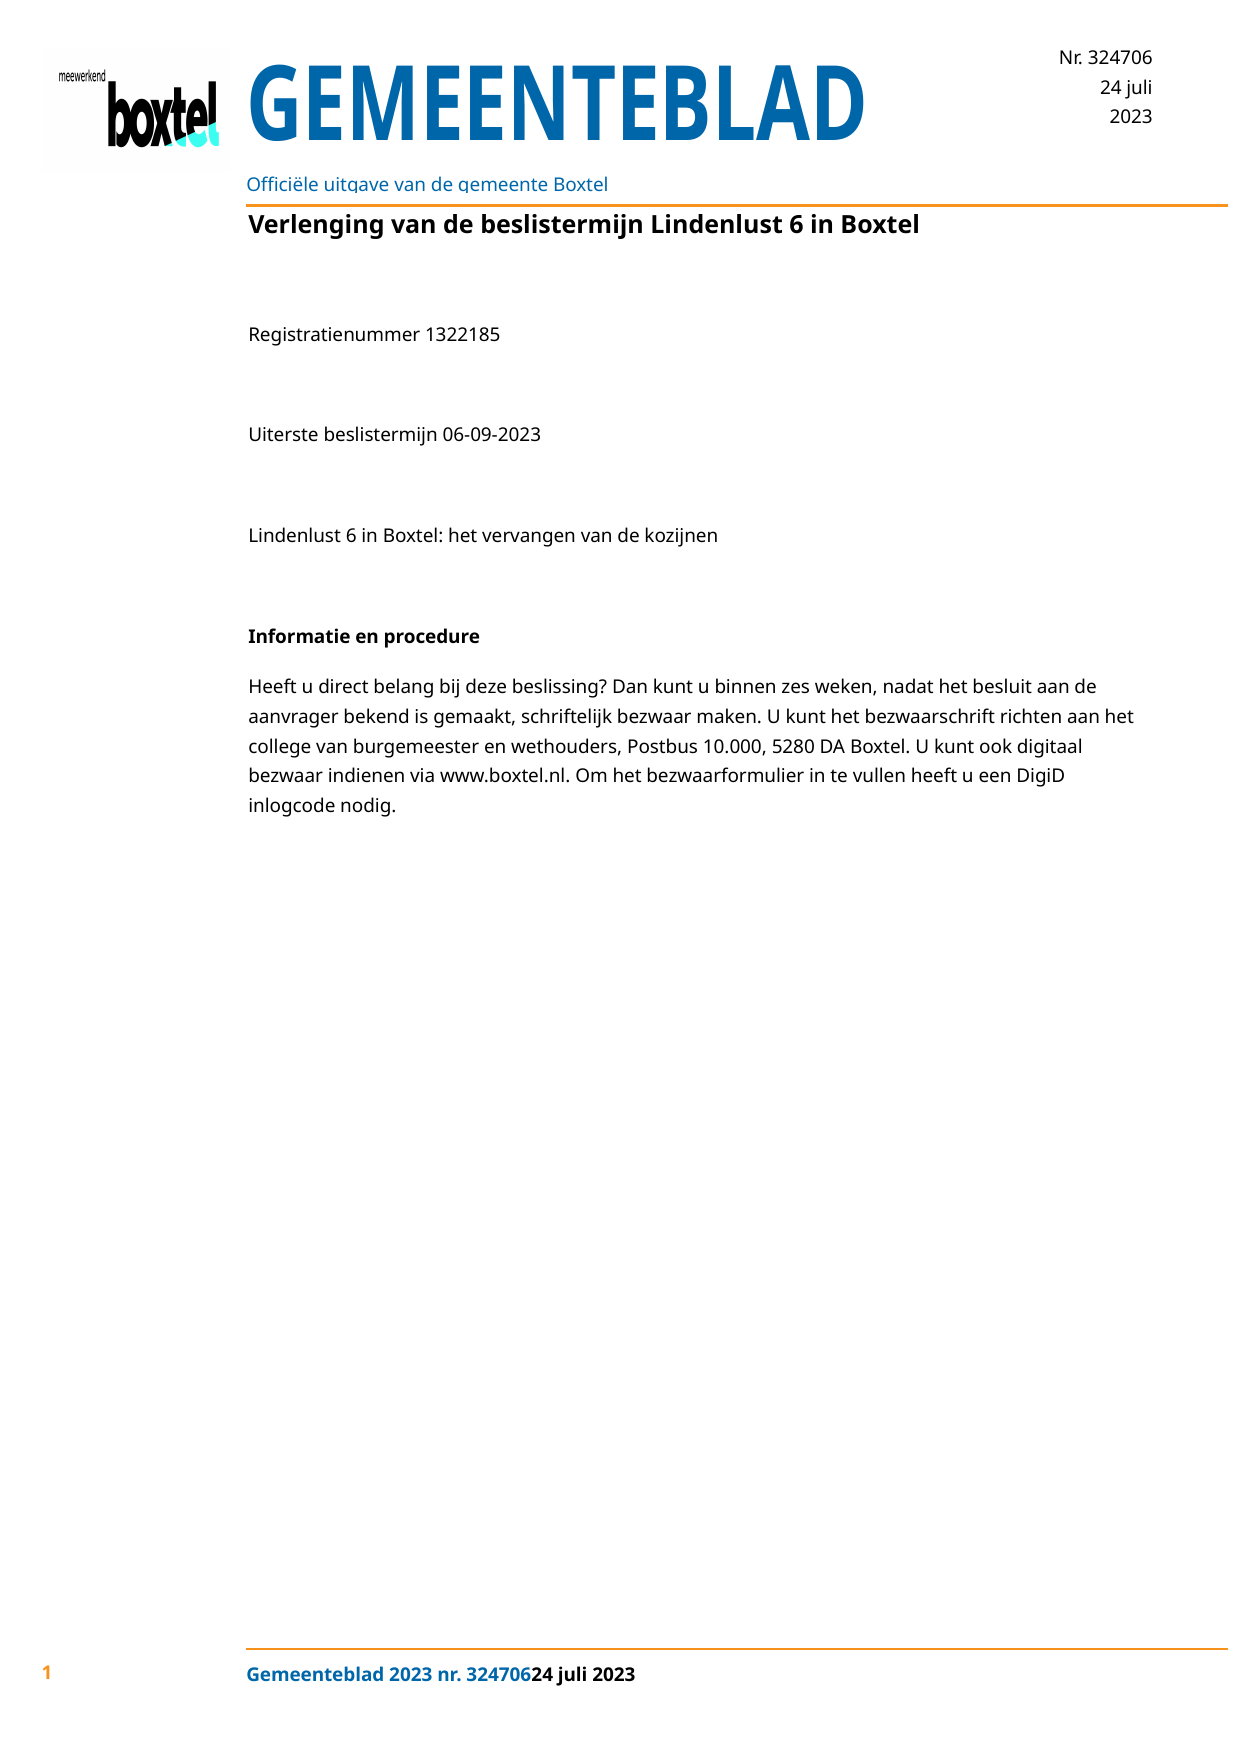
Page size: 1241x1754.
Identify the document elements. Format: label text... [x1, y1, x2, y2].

text Registratienummer 1322185 [248, 321, 1152, 346]
text Informatie en procedure [248, 623, 1152, 649]
text Verlenging van de beslistermijn Lindenlust 6 in Boxtel [248, 207, 1152, 241]
text Lindenlust 6 in Boxtel: het vervangen van de kozijnen [248, 522, 1152, 548]
text Uiterste beslistermijn 06-09-2023 [248, 422, 1152, 447]
text Heeft u direct belang bij deze beslissing? Dan kunt u binnen zes weken, nadat het besluit aan de aanvrager bekend is gemaakt, schriftelijk bezwaar maken. U kunt het bezwaarschrift richten aan het college van burgemeester en wethouders, Postbus 10.000, 5280 DA Boxtel. U kunt ook digitaal bezwaar indienen via www.boxtel.nl. Om het bezwaarformulier in te vullen heeft u een DigiD inlogcode nodig. [248, 674, 1152, 818]
picture [41, 47, 231, 172]
